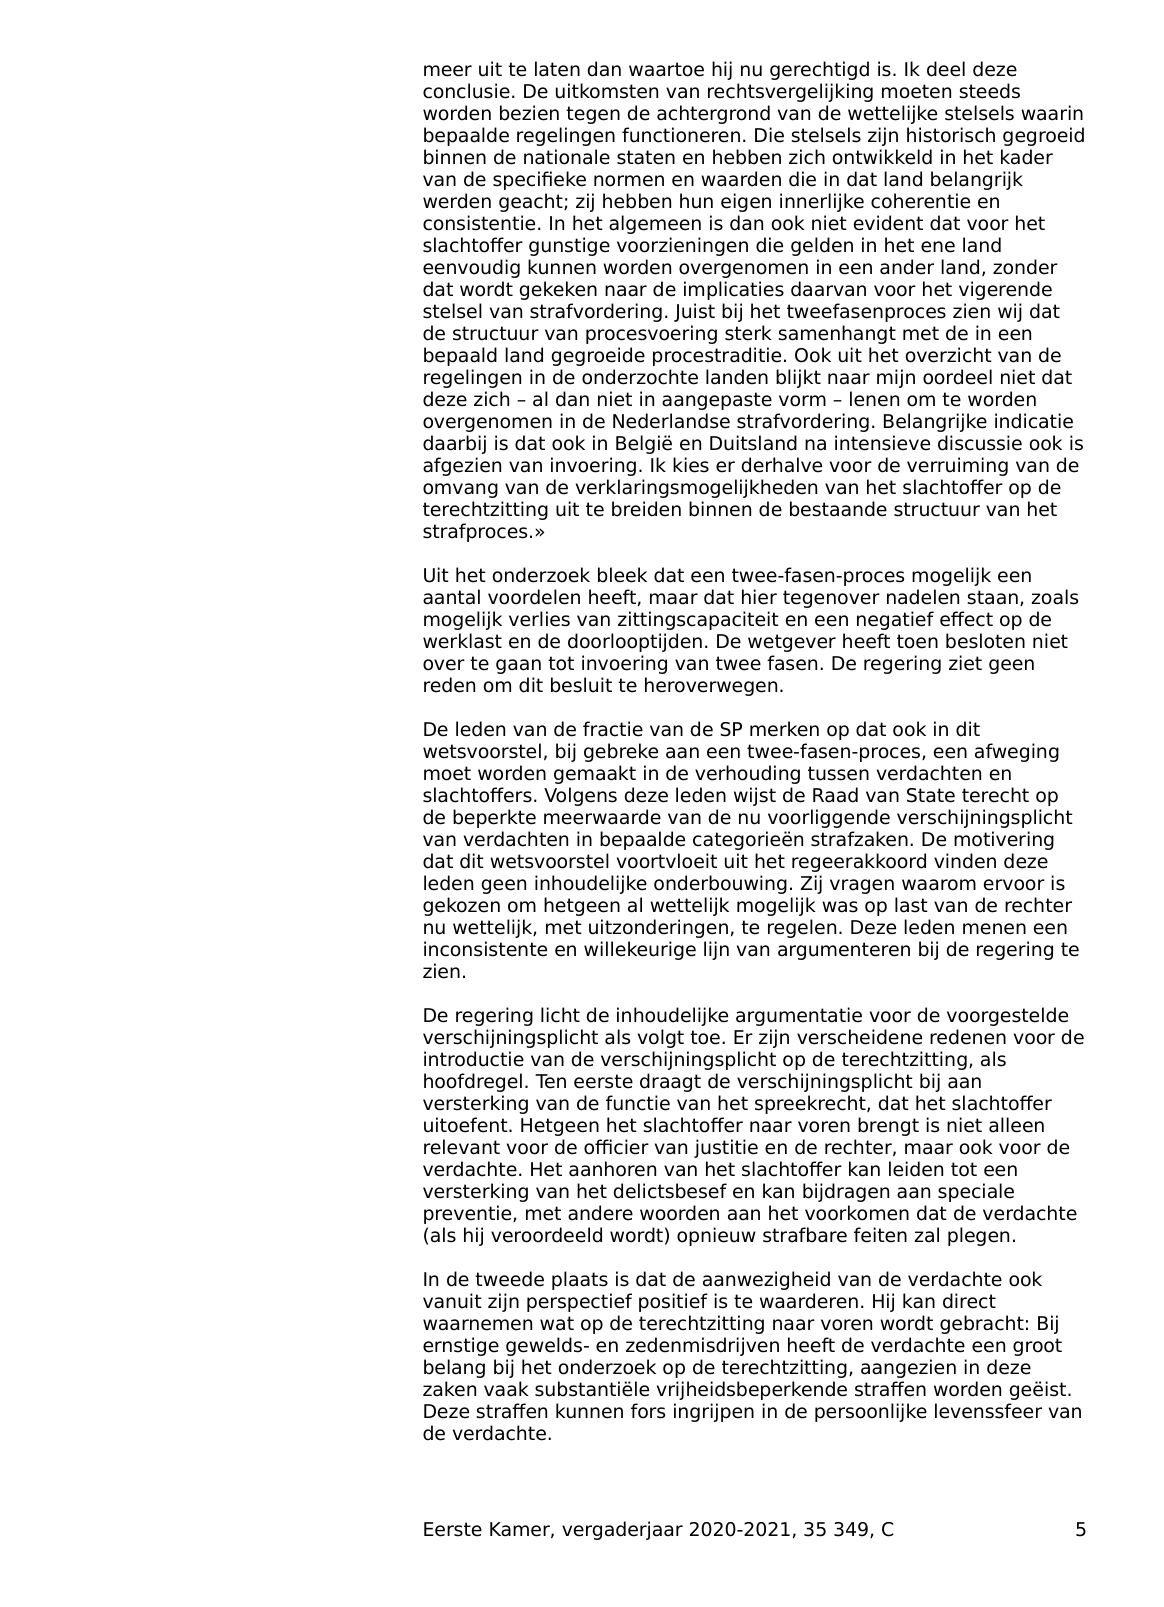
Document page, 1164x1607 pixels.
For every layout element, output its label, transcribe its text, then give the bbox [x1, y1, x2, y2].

text In de tweede plaats is dat de aanwezigheid van de verdachte ook vanuit zijn perspectief positief is te waarderen. Hij kan direct waarnemen wat op de terechtzitting naar voren wordt gebracht: Bij ernstige gewelds- en zedenmisdrijven heeft de verdachte een groot belang bij het onderzoek op de terechtzitting, aangezien in deze zaken vaak substantiële vrijheidsbeperkende straffen worden geëist. Deze straffen kunnen fors ingrijpen in de persoonlijke levenssfeer van de verdachte. [422, 1269, 1087, 1444]
text Uit het onderzoek bleek dat een twee-fasen-proces mogelijk een aantal voordelen heeft, maar dat hier tegenover nadelen staan, zoals mogelijk verlies van zittingscapaciteit en een negatief effect op de werklast en de doorlooptijden. De wetgever heeft toen besloten niet over te gaan tot invoering van twee fasen. De regering ziet geen reden om dit besluit te heroverwegen. [422, 565, 1087, 697]
text De leden van de fractie van de SP merken op dat ook in dit wetsvoorstel, bij gebreke aan een twee-fasen-proces, een afweging moet worden gemaakt in de verhouding tussen verdachten en slachtoffers. Volgens deze leden wijst de Raad van State terecht op de beperkte meerwaarde van de nu voorliggende verschijningsplicht van verdachten in bepaalde categorieën strafzaken. De motivering dat dit wetsvoorstel voortvloeit uit het regeerakkoord vinden deze leden geen inhoudelijke onderbouwing. Zij vragen waarom ervoor is gekozen om hetgeen al wettelijk mogelijk was op last van de rechter nu wettelijk, met uitzonderingen, te regelen. Deze leden menen een inconsistente en willekeurige lijn van argumenteren bij de regering te zien. [422, 719, 1087, 983]
text De regering licht de inhoudelijke argumentatie voor de voorgestelde verschijningsplicht als volgt toe. Er zijn verscheidene redenen voor de introductie van de verschijningsplicht op de terechtzitting, als hoofdregel. Ten eerste draagt de verschijningsplicht bij aan versterking van de functie van het spreekrecht, dat het slachtoffer uitoefent. Hetgeen het slachtoffer naar voren brengt is niet alleen relevant voor de officier van justitie en de rechter, maar ook voor de verdachte. Het aanhoren van het slachtoffer kan leiden tot een versterking van het delictsbesef en kan bijdragen aan speciale preventie, met andere woorden aan het voorkomen dat de verdachte (als hij veroordeeld wordt) opnieuw strafbare feiten zal plegen. [422, 1005, 1087, 1247]
text meer uit te laten dan waartoe hij nu gerechtigd is. Ik deel deze conclusie. De uitkomsten van rechtsvergelijking moeten steeds worden bezien tegen de achtergrond van de wettelijke stelsels waarin bepaalde regelingen functioneren. Die stelsels zijn historisch gegroeid binnen de nationale staten en hebben zich ontwikkeld in het kader van de specifieke normen en waarden die in dat land belangrijk werden geacht; zij hebben hun eigen innerlijke coherentie en consistentie. In het algemeen is dan ook niet evident dat voor het slachtoffer gunstige voorzieningen die gelden in het ene land eenvoudig kunnen worden overgenomen in een ander land, zonder dat wordt gekeken naar de implicaties daarvan voor het vigerende stelsel van strafvordering. Juist bij het tweefasenproces zien wij dat de structuur van procesvoering sterk samenhangt met de in een bepaald land gegroeide procestraditie. Ook uit het overzicht van de regelingen in de onderzochte landen blijkt naar mijn oordeel niet dat deze zich – al dan niet in aangepaste vorm – lenen om te worden overgenomen in de Nederlandse strafvordering. Belangrijke indicatie daarbij is dat ook in België en Duitsland na intensieve discussie ook is afgezien van invoering. Ik kies er derhalve voor de verruiming van de omvang van de verklaringsmogelijkheden van het slachtoffer op de terechtzitting uit te breiden binnen de bestaande structuur van het strafproces.» [422, 59, 1087, 543]
